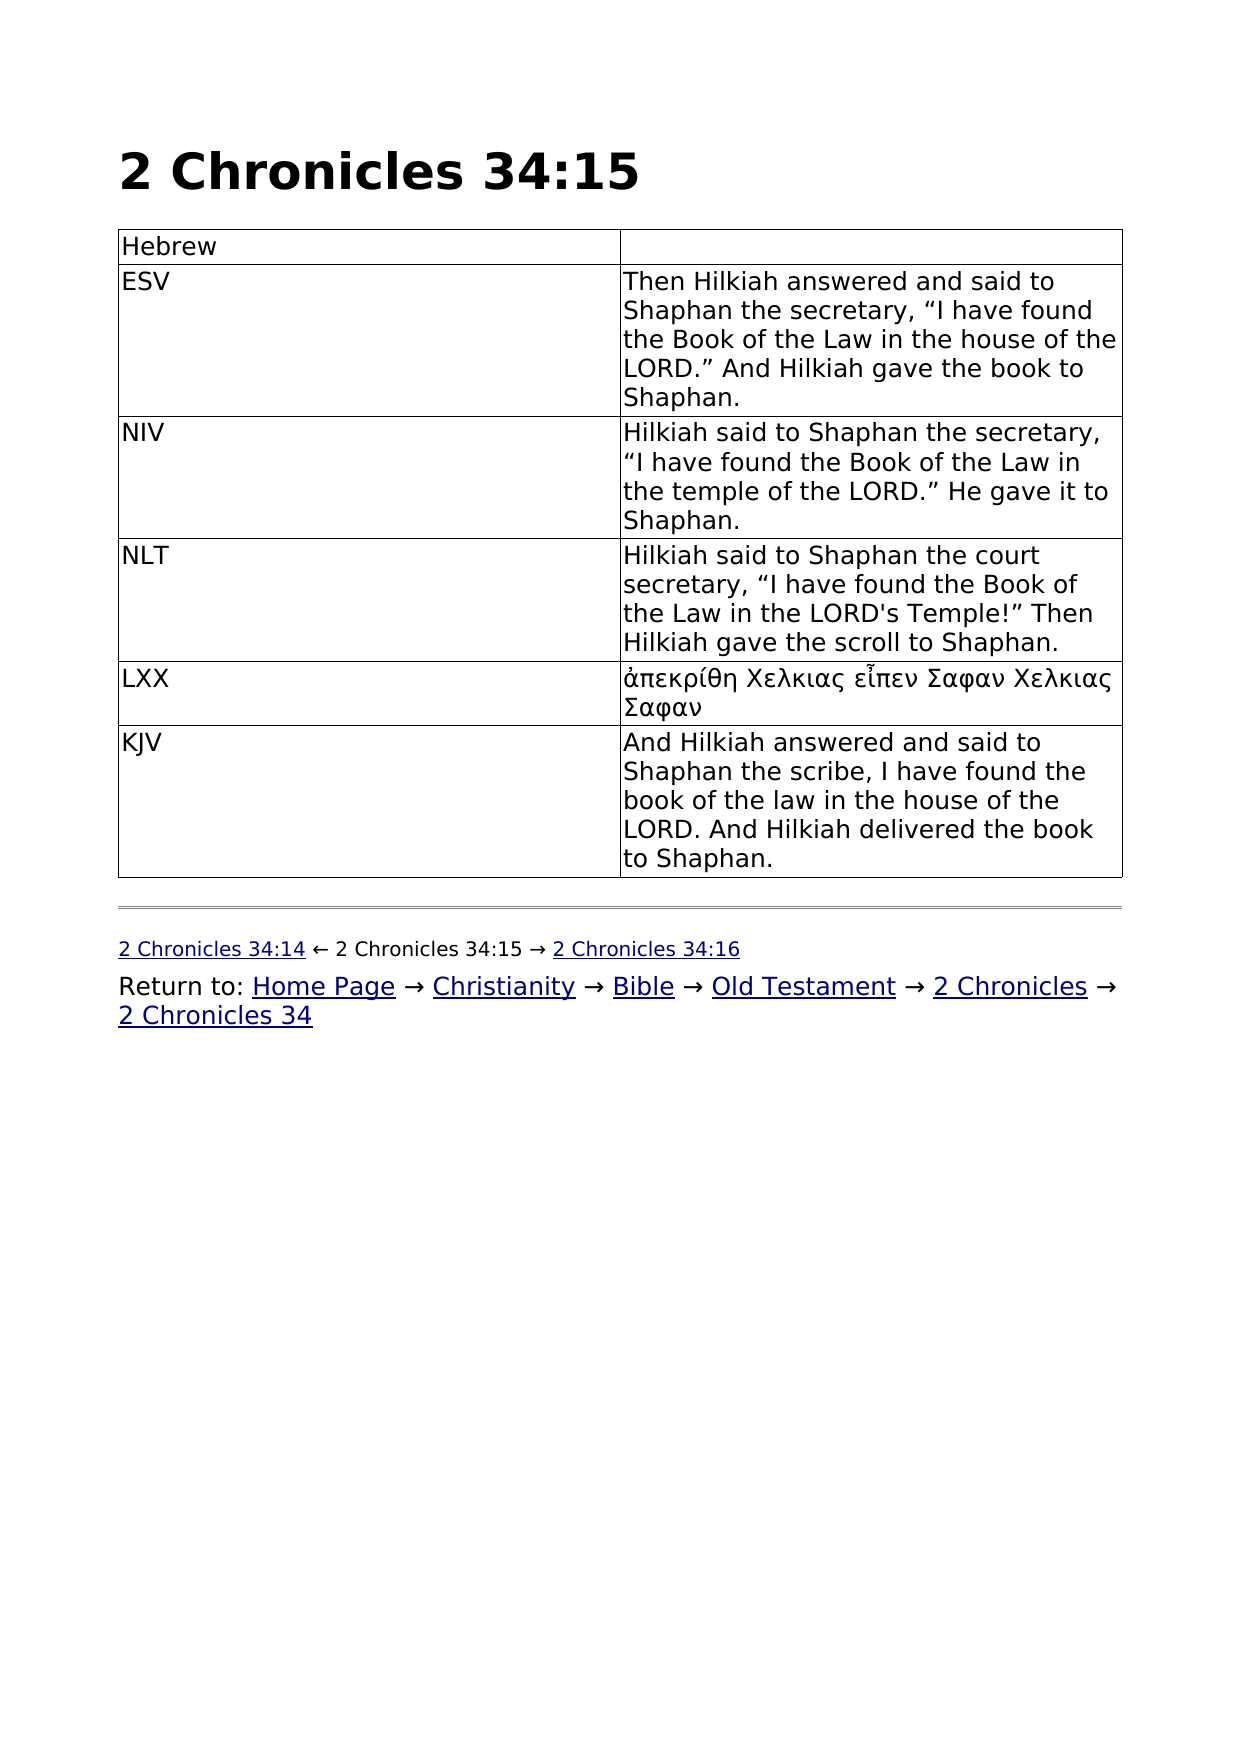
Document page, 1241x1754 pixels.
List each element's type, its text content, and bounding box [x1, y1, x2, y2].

table_cell LXX [119, 662, 620, 725]
text 2 Chronicles 34:14 ← 2 Chronicles 34:15 → 2 Chronicles 34:16 [118, 938, 1122, 972]
table_header [621, 230, 1122, 264]
table_cell NIV [119, 417, 620, 538]
table_cell ἀπεκρίθη Χελκιας εἶπεν Σαφαν Χελκιας Σαφαν [621, 662, 1122, 725]
table_cell KJV [119, 726, 620, 877]
table_cell Hilkiah said to Shaphan the court secretary, “I have found the Book of the Law in the LORD's Temple!” Then Hilkiah gave the scroll to Shaphan. [621, 539, 1122, 661]
text Return to: Home Page → Christianity → Bible → Old Testament → 2 Chronicles → 2 Chronicles 34 [118, 972, 1122, 1030]
table_cell ESV [119, 265, 620, 416]
table_cell Hilkiah said to Shaphan the secretary, “I have found the Book of the Law in the temple of the LORD.” He gave it to Shaphan. [621, 417, 1122, 538]
table_cell Then Hilkiah answered and said to Shaphan the secretary, “I have found the Book of the Law in the house of the LORD.” And Hilkiah gave the book to Shaphan. [621, 265, 1122, 416]
subtitle 2 Chronicles 34:15 [118, 143, 1122, 201]
table_cell And Hilkiah answered and said to Shaphan the scribe, I have found the book of the law in the house of the LORD. And Hilkiah delivered the book to Shaphan. [621, 726, 1122, 877]
table_cell NLT [119, 539, 620, 661]
table_header Hebrew [119, 230, 620, 264]
